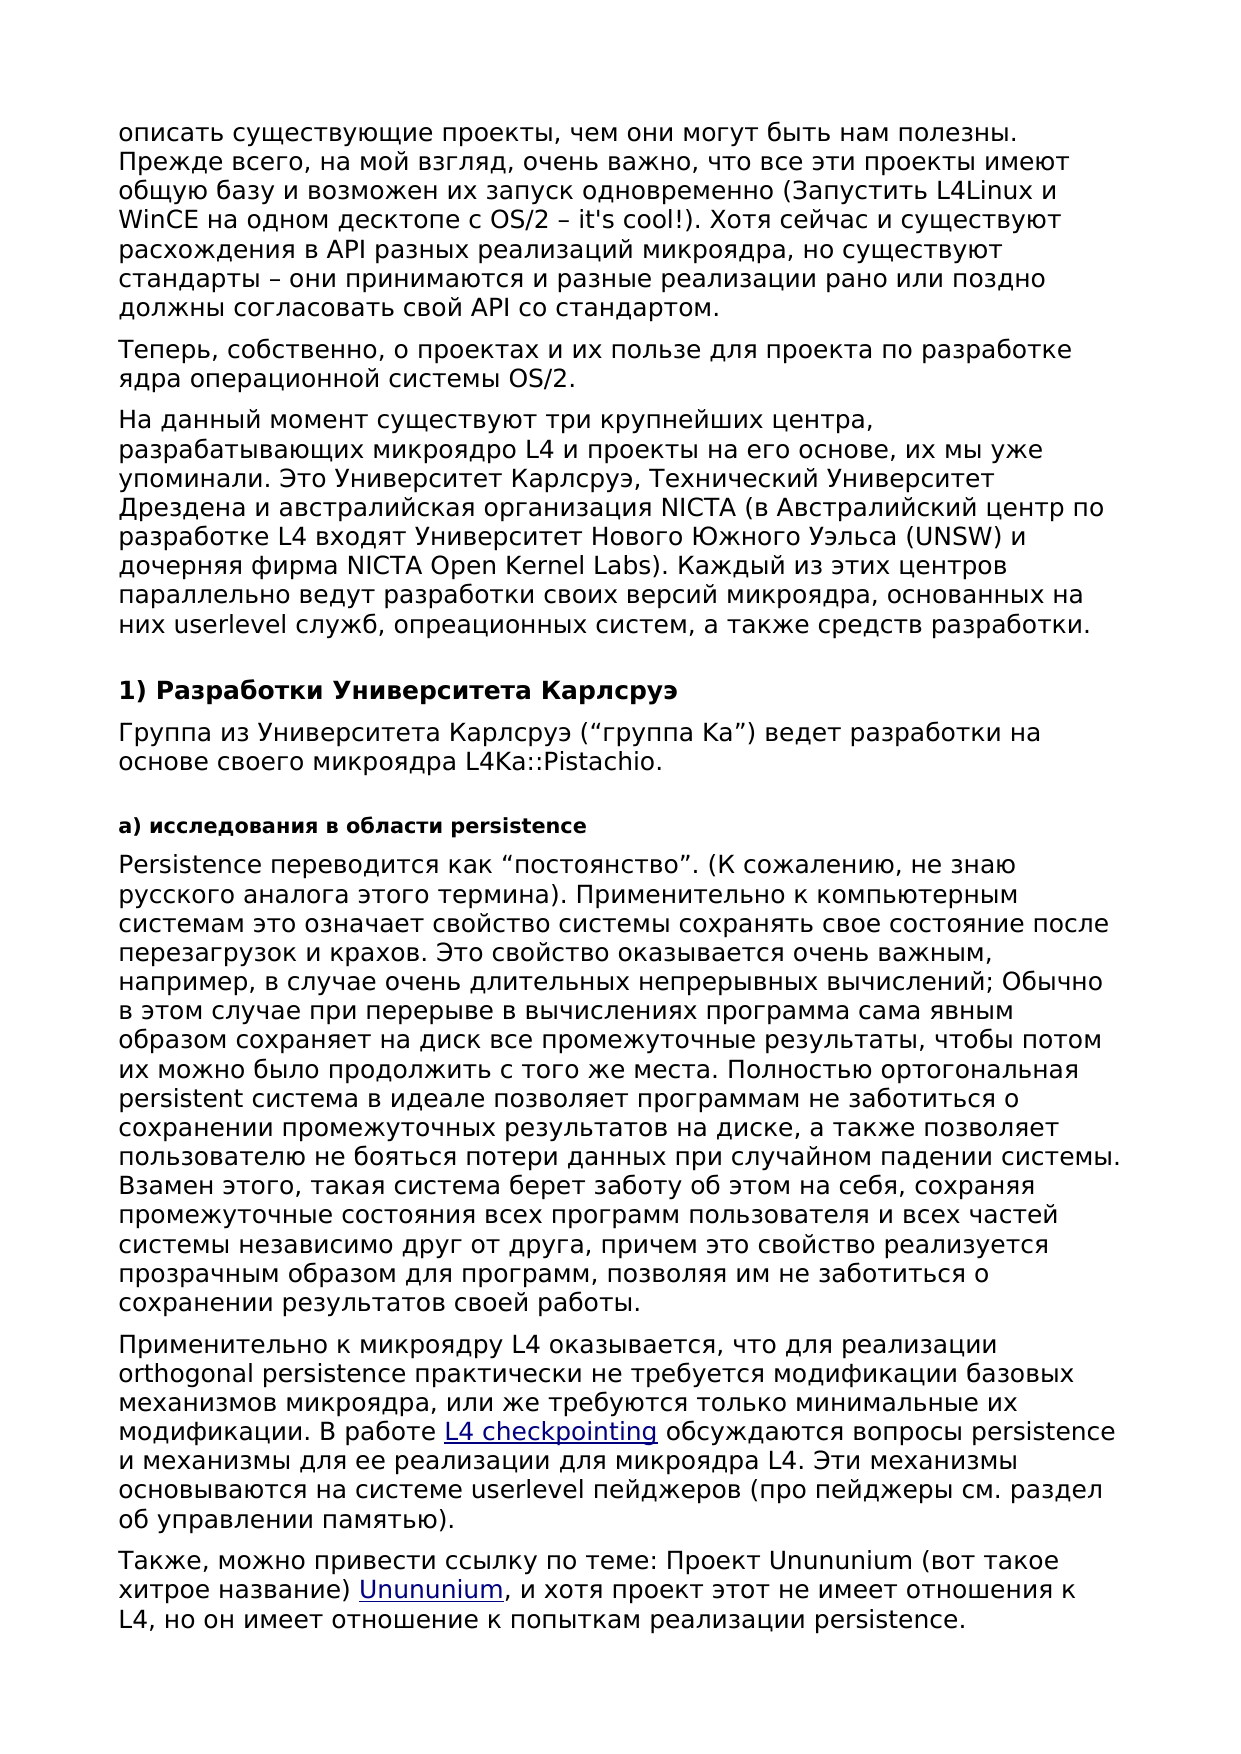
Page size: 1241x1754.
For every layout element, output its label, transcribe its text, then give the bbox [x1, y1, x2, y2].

text На данный момент существуют три крупнейших центра, разрабатывающих микроядро L4 и проекты на его основе, их мы уже упоминали. Это Университет Карлсруэ, Технический Университет Дрездена и австралийская организация NICTA (в Австралийский центр по разработке L4 входят Университет Нового Южного Уэльса (UNSW) и дочерняя фирма NICTA Open Kernel Labs). Каждый из этих центров параллельно ведут разработки своих версий микроядра, основанных на них userlevel служб, опреационных систем, а также средств разработки. [118, 406, 1122, 639]
text Группа из Университета Карлсруэ (“группа Ka”) ведет разработки на основе своего микроядра L4Ka::Pistachio. [118, 718, 1122, 776]
subtitle 1) Разработки Университета Карлсруэ [118, 676, 1122, 706]
text Persistence переводится как “постоянство”. (К сожалению, не знаю русского аналога этого термина). Применительно к компьютерным системам это означает свойство системы сохранять свое состояние после перезагрузок и крахов. Это свойство оказывается очень важным, например, в случае очень длительных непрерывных вычислений; Обычно в этом случае при перерыве в вычислениях программа сама явным образом сохраняет на диск все промежуточные результаты, чтобы потом их можно было продолжить с того же места. Полностью ортогональная persistent система в идеале позволяет программам не заботиться о сохранении промежуточных результатов на диске, а также позволяет пользователю не бояться потери данных при случайном падении системы. Взамен этого, такая система берет заботу об этом на себя, сохраняя промежуточные состояния всех программ пользователя и всех частей системы независимо друг от друга, причем это свойство реализуется прозрачным образом для программ, позволяя им не заботиться о сохранении результатов своей работы. [118, 851, 1122, 1317]
subtitle a) исследования в области persistence [118, 814, 1122, 838]
text Также, можно привести ссылку по теме: Проект Unununium (вот такое хитрое название) Unununium, и хотя проект этот не имеет отношения к L4, но он имеет отношение к попыткам реализации persistence. [118, 1547, 1122, 1634]
text описать существующие проекты, чем они могут быть нам полезны. Прежде всего, на мой взгляд, очень важно, что все эти проекты имеют общую базу и возможен их запуск одновременно (Запустить L4Linux и WinCE на одном десктопе с OS/2 – it's cool!). Хотя сейчас и существуют расхождения в API разных реализаций микроядра, но существуют стандарты – они принимаются и разные реализации рано или поздно должны согласовать свой API со cтандартом. [118, 118, 1122, 322]
text Применительно к микроядру L4 оказывается, что для реализации orthogonal persistence практически не требуется модификации базовых механизмов микроядра, или же требуются только минимальные их модификации. В работе L4 checkpointing обсуждаются вопросы persistence и механизмы для ее реализации для микроядра L4. Эти механизмы основываются на системе userlevel пейджеров (про пейджеры см. раздел об управлении памятью). [118, 1330, 1122, 1534]
text Теперь, собственно, о проектах и их пользе для проекта по разработке ядра операционной системы OS/2. [118, 335, 1122, 393]
